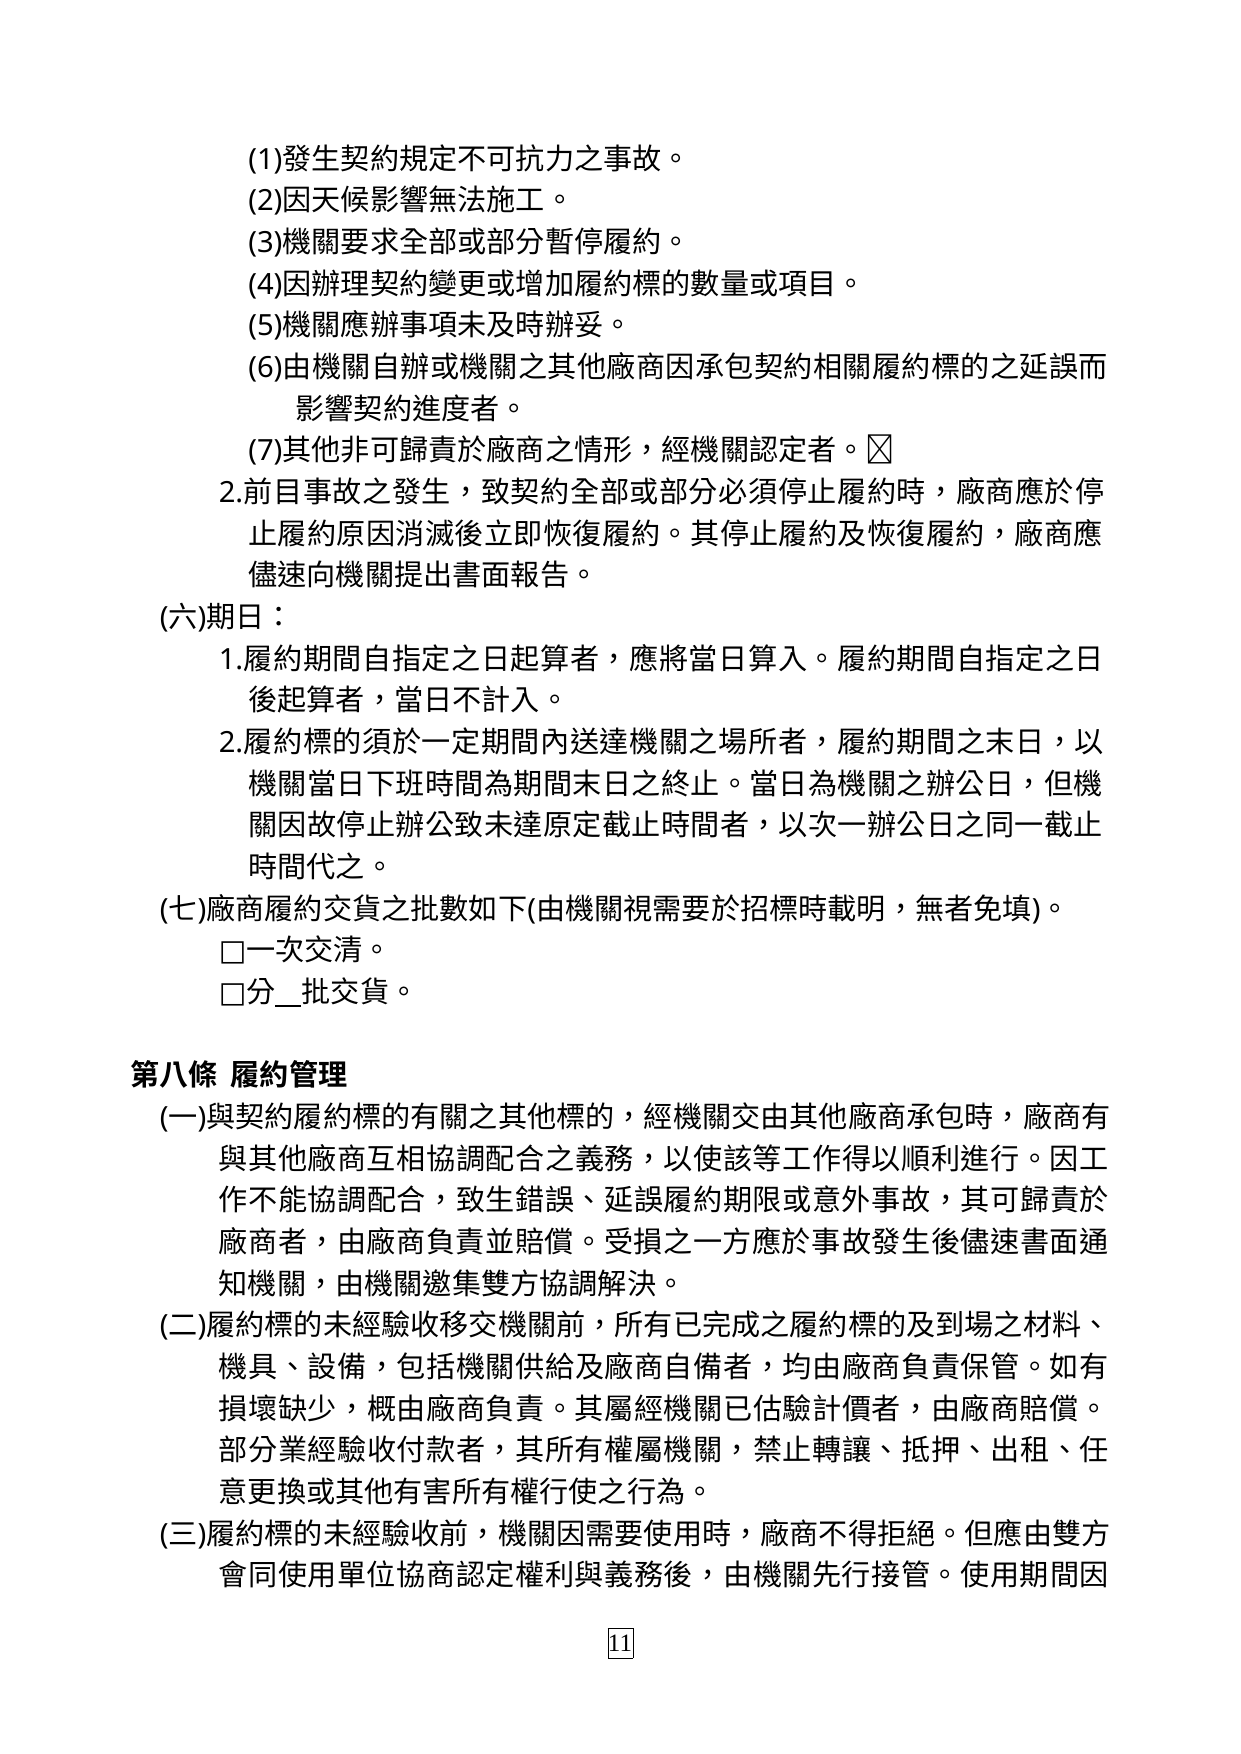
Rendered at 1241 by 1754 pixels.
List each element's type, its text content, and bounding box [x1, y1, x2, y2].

text □一次交清。 [218, 927, 1104, 969]
text 1.履約期間自指定之日起算者，應將當日算入。履約期間自指定之日後起算者，當日不計入。 [218, 636, 1104, 719]
text (一)與契約履約標的有關之其他標的，經機關交由其他廠商承包時，廠商有與其他廠商互相協調配合之義務，以使該等工作得以順利進行。因工作不能協調配合，致生錯誤、延誤履約期限或意外事故，其可歸責於廠商者，由廠商負責並賠償。受損之一方應於事故發生後儘速書面通知機關，由機關邀集雙方協調解決。 [159, 1094, 1110, 1302]
text (6)由機關自辦或機關之其他廠商因承包契約相關履約標的之延誤而影響契約進度者。 [248, 344, 1110, 427]
text 2.履約標的須於一定期間內送達機關之場所者，履約期間之末日，以機關當日下班時間為期間末日之終止。當日為機關之辦公日，但機關因故停止辦公致未達原定截止時間者，以次一辦公日之同一截止時間代之。 [218, 719, 1104, 886]
text (六)期日： [159, 594, 1110, 636]
text (七)廠商履約交貨之批數如下(由機關視需要於招標時載明，無者免填)。 [159, 886, 1110, 927]
text 第八條 履約管理 [130, 1052, 1110, 1094]
text (4)因辦理契約變更或增加履約標的數量或項目。 [248, 261, 1110, 302]
text (7)其他非可歸責於廠商之情形，經機關認定者。 [248, 427, 1110, 469]
text (三)履約標的未經驗收前，機關因需要使用時，廠商不得拒絕。但應由雙方會同使用單位協商認定權利與義務後，由機關先行接管。使用期間因 [159, 1511, 1110, 1594]
text 2.前目事故之發生，致契約全部或部分必須停止履約時，廠商應於停止履約原因消滅後立即恢復履約。其停止履約及恢復履約，廠商應儘速向機關提出書面報告。 [218, 469, 1104, 594]
text (1)發生契約規定不可抗力之事故。 [248, 136, 1110, 177]
text (3)機關要求全部或部分暫停履約。 [248, 219, 1110, 261]
text □分 批交貨。 [218, 969, 1104, 1011]
text (2)因天候影響無法施工。 [248, 177, 1110, 219]
text (二)履約標的未經驗收移交機關前，所有已完成之履約標的及到場之材料、機具、設備，包括機關供給及廠商自備者，均由廠商負責保管。如有損壞缺少，概由廠商負責。其屬經機關已估驗計價者，由廠商賠償。部分業經驗收付款者，其所有權屬機關，禁止轉讓、抵押、出租、任意更換或其他有害所有權行使之行為。 [159, 1302, 1110, 1511]
text (5)機關應辦事項未及時辦妥。 [248, 302, 1110, 344]
